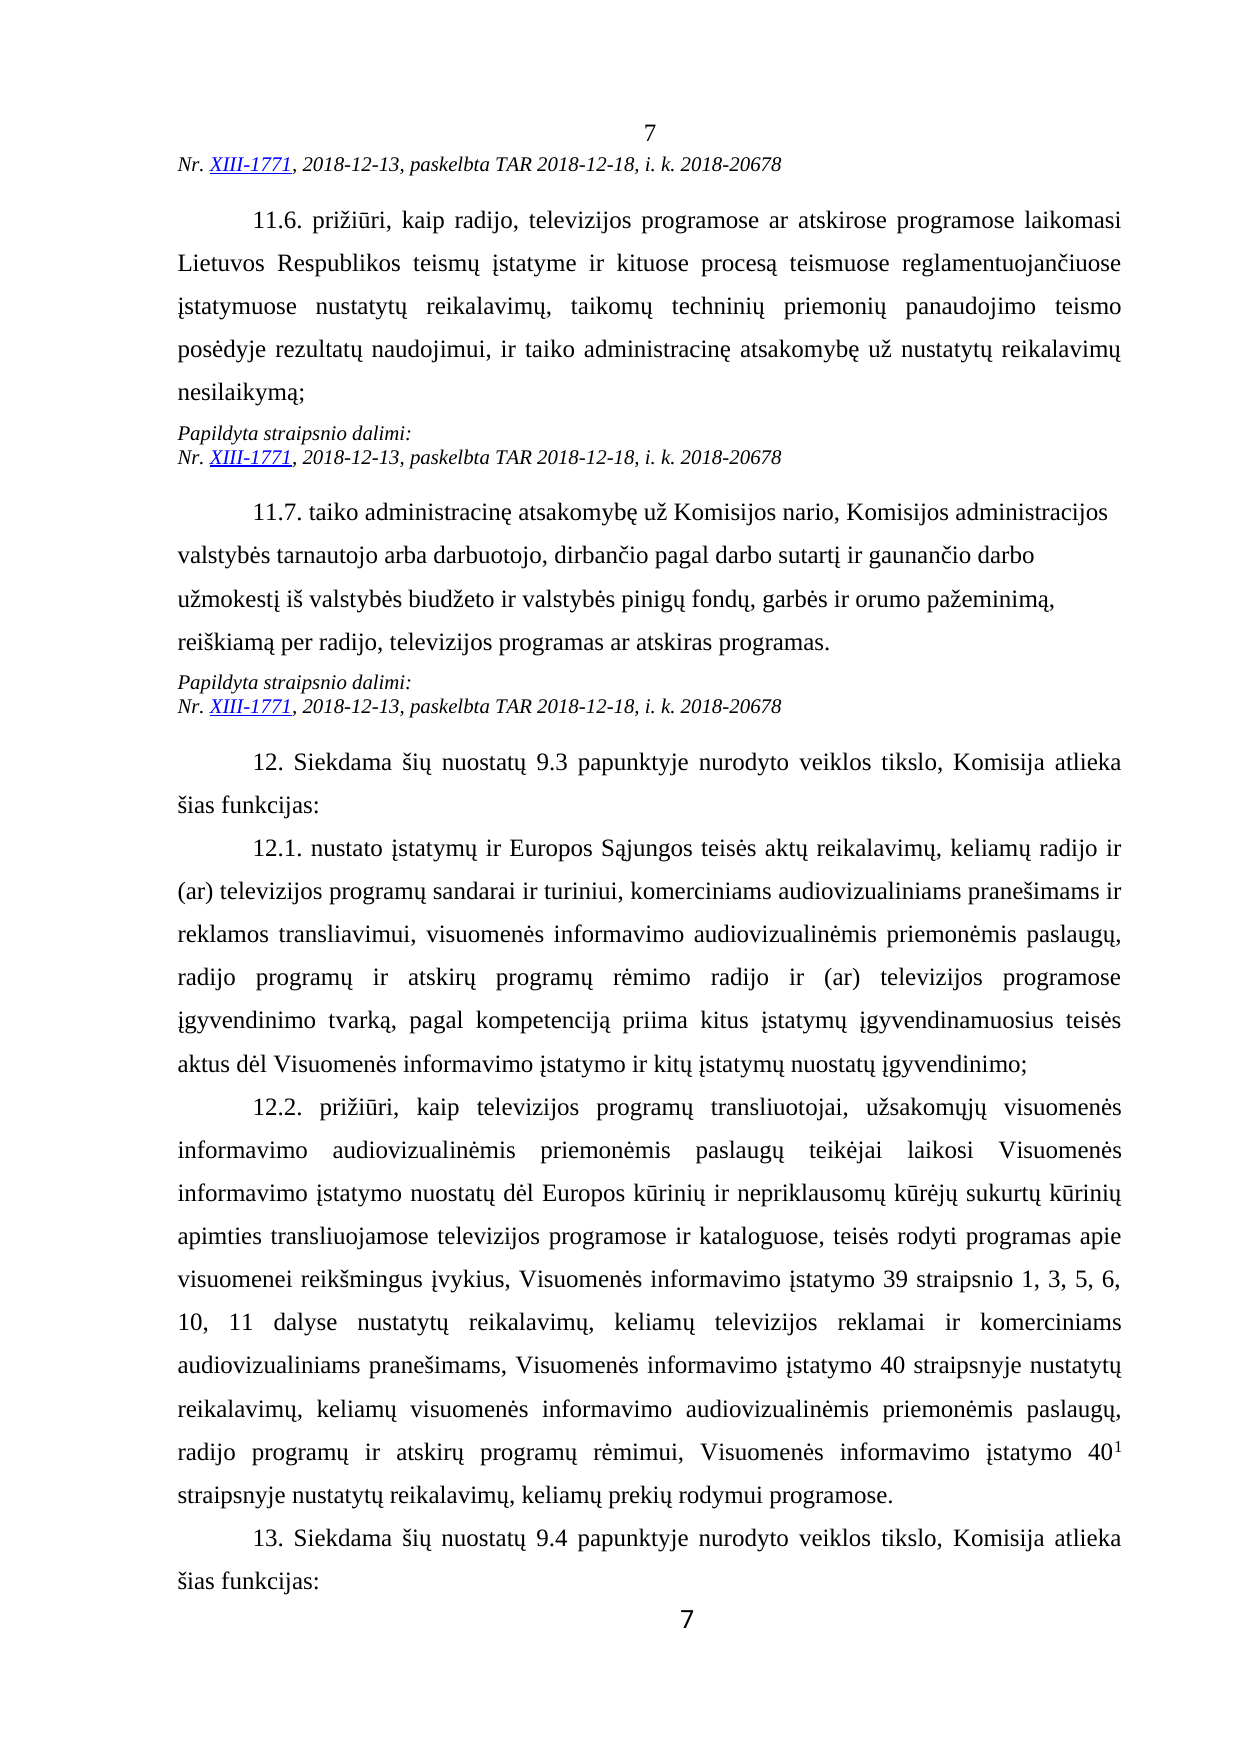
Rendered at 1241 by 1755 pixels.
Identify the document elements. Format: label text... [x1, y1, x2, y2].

text 11.7. taiko administracinę atsakomybę už Komisijos nario, Komisijos administracijos valstybės tarnautojo arba darbuotojo, dirbančio pagal darbo sutartį ir gaunančio darbo užmokestį iš valstybės biudžeto ir valstybės pinigų fondų, garbės ir orumo pažeminimą, reiškiamą per radijo, televizijos programas ar atskiras programas. [177, 497, 1122, 656]
text 12.1. nustato įstatymų ir Europos Sąjungos teisės aktų reikalavimų, keliamų radijo ir (ar) televizijos programų sandarai ir turiniui, komerciniams audiovizualiniams pranešimams ir reklamos transliavimui, visuomenės informavimo audiovizualinėmis priemonėmis paslaugų, radijo programų ir atskirų programų rėmimo radijo ir (ar) televizijos programose įgyvendinimo tvarką, pagal kompetenciją priima kitus įstatymų įgyvendinamuosius teisės aktus dėl Visuomenės informavimo įstatymo ir kitų įstatymų nuostatų įgyvendinimo; [177, 833, 1122, 1077]
text Nr. XIII-1771, 2018-12-13, paskelbta TAR 2018-12-18, i. k. 2018-20678 [177, 694, 1122, 718]
text Nr. XIII-1771, 2018-12-13, paskelbta TAR 2018-12-18, i. k. 2018-20678 [177, 445, 1122, 469]
text 12. Siekdama šių nuostatų 9.3 papunktyje nurodyto veiklos tikslo, Komisija atlieka šias funkcijas: [177, 747, 1122, 819]
text Papildyta straipsnio dalimi: [177, 670, 1122, 694]
text 12.2. prižiūri, kaip televizijos programų transliuotojai, užsakomųjų visuomenės informavimo audiovizualinėmis priemonėmis paslaugų teikėjai laikosi Visuomenės informavimo įstatymo nuostatų dėl Europos kūrinių ir nepriklausomų kūrėjų sukurtų kūrinių apimties transliuojamose televizijos programose ir kataloguose, teisės rodyti programas apie visuomenei reikšmingus įvykius, Visuomenės informavimo įstatymo 39 straipsnio 1, 3, 5, 6, 10, 11 dalyse nustatytų reikalavimų, keliamų televizijos reklamai ir komerciniams audiovizualiniams pranešimams, Visuomenės informavimo įstatymo 40 straipsnyje nustatytų reikalavimų, keliamų visuomenės informavimo audiovizualinėmis priemonėmis paslaugų, radijo programų ir atskirų programų rėmimui, Visuomenės informavimo įstatymo 401 straipsnyje nustatytų reikalavimų, keliamų prekių rodymui programose. [177, 1092, 1122, 1509]
text 13. Siekdama šių nuostatų 9.4 papunktyje nurodyto veiklos tikslo, Komisija atlieka šias funkcijas: [177, 1523, 1122, 1595]
text Nr. XIII-1771, 2018-12-13, paskelbta TAR 2018-12-18, i. k. 2018-20678 [177, 152, 1122, 176]
text Papildyta straipsnio dalimi: [177, 421, 1122, 445]
text 11.6. prižiūri, kaip radijo, televizijos programose ar atskirose programose laikomasi Lietuvos Respublikos teismų įstatyme ir kituose procesą teismuose reglamentuojančiuose įstatymuose nustatytų reikalavimų, taikomų techninių priemonių panaudojimo teismo posėdyje rezultatų naudojimui, ir taiko administracinę atsakomybę už nustatytų reikalavimų nesilaikymą; [177, 205, 1122, 406]
